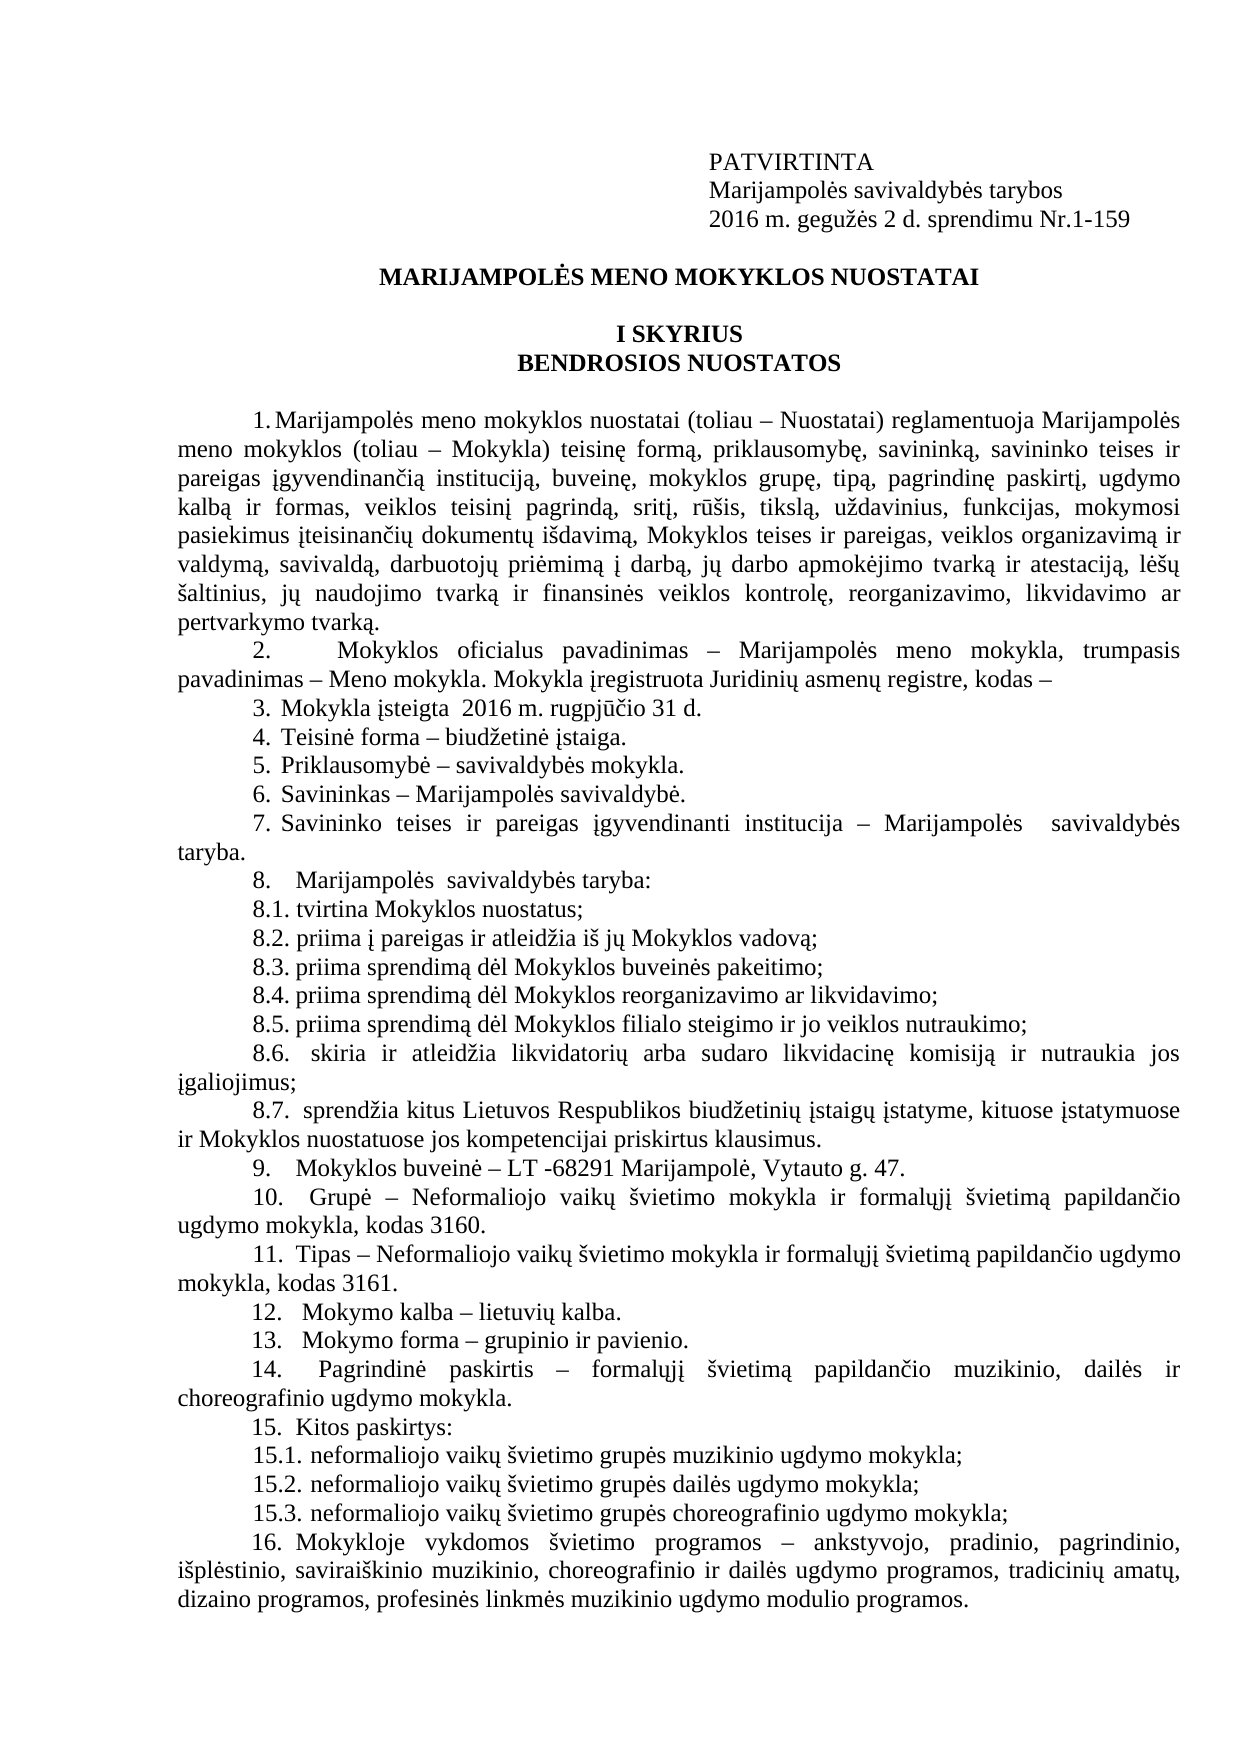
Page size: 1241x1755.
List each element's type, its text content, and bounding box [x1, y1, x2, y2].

text 8.5. priima sprendimą dėl Mokyklos filialo steigimo ir jo veiklos nutraukimo; [252, 1009, 1181, 1038]
text 8.7. sprendžia kitus Lietuvos Respublikos biudžetinių įstaigų įstatyme, kituose įstatymuose ir Mokyklos nuostatuose jos kompetencijai priskirtus klausimus. [177, 1096, 1181, 1153]
text 9. Mokyklos buveinė – LT -68291 Marijampolė, Vytauto g. 47. [177, 1153, 1181, 1182]
text 1. Marijampolės meno mokyklos nuostatai (toliau – Nuostatai) reglamentuoja Marijampolės meno mokyklos (toliau – Mokykla) teisinę formą, priklausomybę, savininką, savininko teises ir pareigas įgyvendinančią instituciją, buveinę, mokyklos grupę, tipą, pagrindinę paskirtį, ugdymo kalbą ir formas, veiklos teisinį pagrindą, sritį, rūšis, tikslą, uždavinius, funkcijas, mokymosi pasiekimus įteisinančių dokumentų išdavimą, Mokyklos teises ir pareigas, veiklos organizavimą ir valdymą, savivaldą, darbuotojų priėmimą į darbą, jų darbo apmokėjimo tvarką ir atestaciją, lėšų šaltinius, jų naudojimo tvarką ir finansinės veiklos kontrolę, reorganizavimo, likvidavimo ar pertvarkymo tvarką. [177, 406, 1181, 636]
text 2. Mokyklos oficialus pavadinimas – Marijampolės meno mokykla, trumpasis pavadinimas – Meno mokykla. Mokykla įregistruota Juridinių asmenų registre, kodas – [177, 636, 1181, 693]
text 16. Mokykloje vykdomos švietimo programos – ankstyvojo, pradinio, pagrindinio, išplėstinio, saviraiškinio muzikinio, choreografinio ir dailės ugdymo programos, tradicinių amatų, dizaino programos, profesinės linkmės muzikinio ugdymo modulio programos. [177, 1527, 1181, 1613]
text 4. Teisinė forma – biudžetinė įstaiga. [177, 722, 1181, 751]
text MARIJAMPOLĖS MENO MOKYKLOS NUOSTATAI [177, 262, 1181, 291]
text Marijampolės savivaldybės tarybos [709, 176, 1181, 204]
text 8.4. priima sprendimą dėl Mokyklos reorganizavimo ar likvidavimo; [252, 981, 1181, 1009]
text 10. Grupė – Neformaliojo vaikų švietimo mokykla ir formalųjį švietimą papildančio ugdymo mokykla, kodas 3160. [177, 1182, 1181, 1239]
text 2016 m. gegužės 2 d. sprendimu Nr.1-159 [709, 204, 1181, 233]
text 12. Mokymo kalba – lietuvių kalba. [251, 1297, 1181, 1326]
text 6. Savininkas – Marijampolės savivaldybė. [252, 779, 1181, 808]
text 8.6. skiria ir atleidžia likvidatorių arba sudaro likvidacinę komisiją ir nutraukia jos įgaliojimus; [177, 1038, 1181, 1096]
text 11. Tipas – Neformaliojo vaikų švietimo mokykla ir formalųjį švietimą papildančio ugdymo mokykla, kodas 3161. [177, 1239, 1181, 1297]
text 15.2. neformaliojo vaikų švietimo grupės dailės ugdymo mokykla; [252, 1469, 1181, 1498]
text I SKYRIUS [177, 319, 1181, 348]
text 14. Pagrindinė paskirtis – formalųjį švietimą papildančio muzikinio, dailės ir choreografinio ugdymo mokykla. [177, 1354, 1181, 1412]
text 13. Mokymo forma – grupinio ir pavienio. [251, 1326, 1181, 1354]
text BENDROSIOS NUOSTATOS [177, 348, 1181, 377]
text 8.2. priima į pareigas ir atleidžia iš jų Mokyklos vadovą; [252, 923, 1181, 952]
text 5. Priklausomybė – savivaldybės mokykla. [252, 751, 1181, 779]
text 8.1. tvirtina Mokyklos nuostatus; [252, 894, 1181, 923]
text 15.3. neformaliojo vaikų švietimo grupės choreografinio ugdymo mokykla; [252, 1498, 1181, 1527]
text 3. Mokykla įsteigta 2016 m. rugpjūčio 31 d. [177, 693, 1181, 722]
text 15. Kitos paskirtys: [251, 1412, 1181, 1441]
text 7. Savininko teises ir pareigas įgyvendinanti institucija – Marijampolės savivaldybės taryba. [177, 808, 1181, 866]
text 8.3. priima sprendimą dėl Mokyklos buveinės pakeitimo; [252, 952, 1181, 981]
text PATVIRTINTA [709, 147, 1181, 176]
text 15.1. neformaliojo vaikų švietimo grupės muzikinio ugdymo mokykla; [252, 1441, 1181, 1469]
text 8. Marijampolės savivaldybės taryba: [252, 866, 1181, 894]
